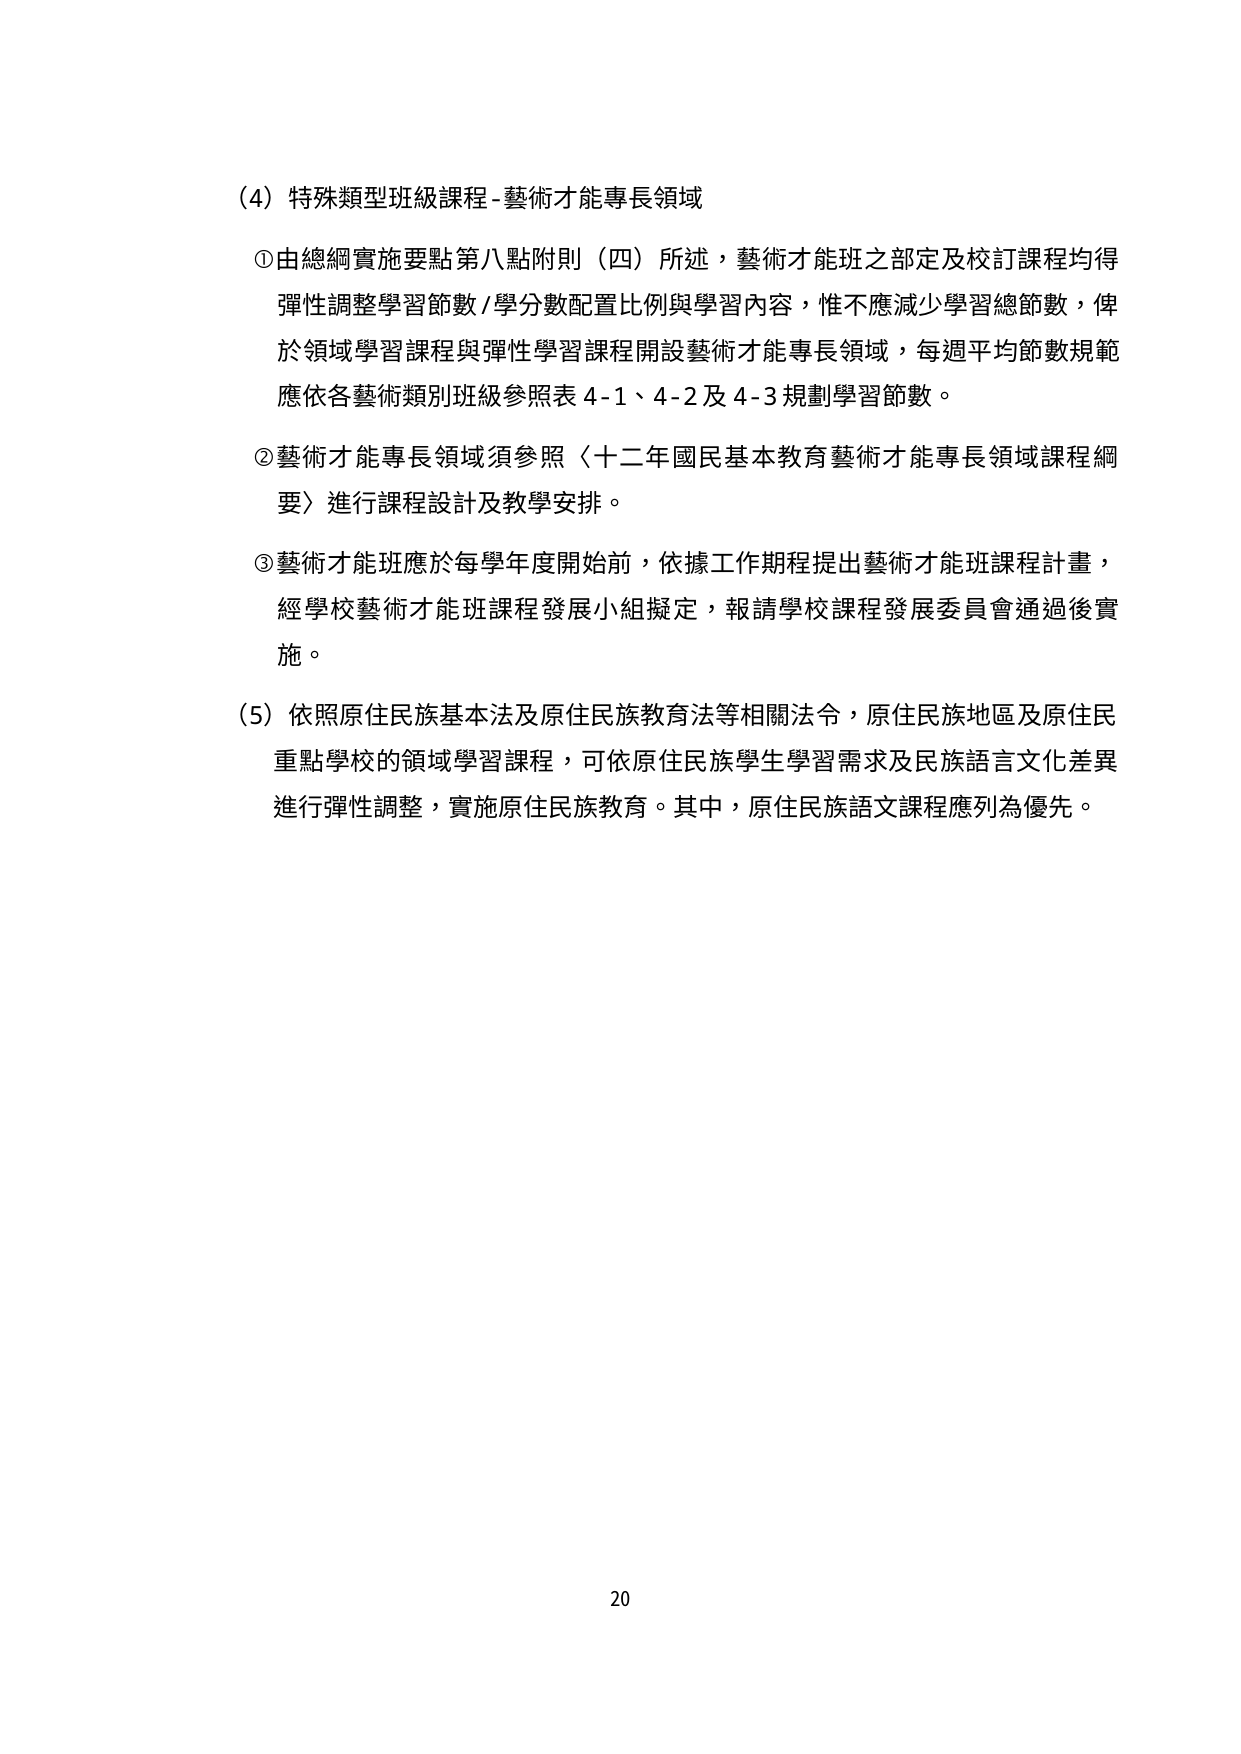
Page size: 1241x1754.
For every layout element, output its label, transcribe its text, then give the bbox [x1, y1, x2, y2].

text 藝術才能班應於每學年度開始前，依據工作期程提出藝術才能班課程計畫，經學校藝術才能班課程發展小組擬定，報請學校課程發展委員會通過後實施。 [253, 536, 1120, 673]
text （5）依照原住民族基本法及原住民族教育法等相關法令，原住民族地區及原住民重點學校的領域學習課程，可依原住民族學生學習需求及民族語言文化差異進行彈性調整，實施原住民族教育。其中，原住民族語文課程應列為優先。 [223, 688, 1120, 825]
text （4）特殊類型班級課程-藝術才能專長領域 [208, 171, 1120, 217]
text 由總綱實施要點第八點附則（四）所述，藝術才能班之部定及校訂課程均得彈性調整學習節數/學分數配置比例與學習內容，惟不應減少學習總節數，俾於領域學習課程與彈性學習課程開設藝術才能專長領域，每週平均節數規範應依各藝術類別班級參照表4-1、4-2及4-3規劃學習節數。 [253, 232, 1120, 415]
text 藝術才能專長領域須參照〈十二年國民基本教育藝術才能專長領域課程綱要〉進行課程設計及教學安排。 [253, 429, 1120, 521]
